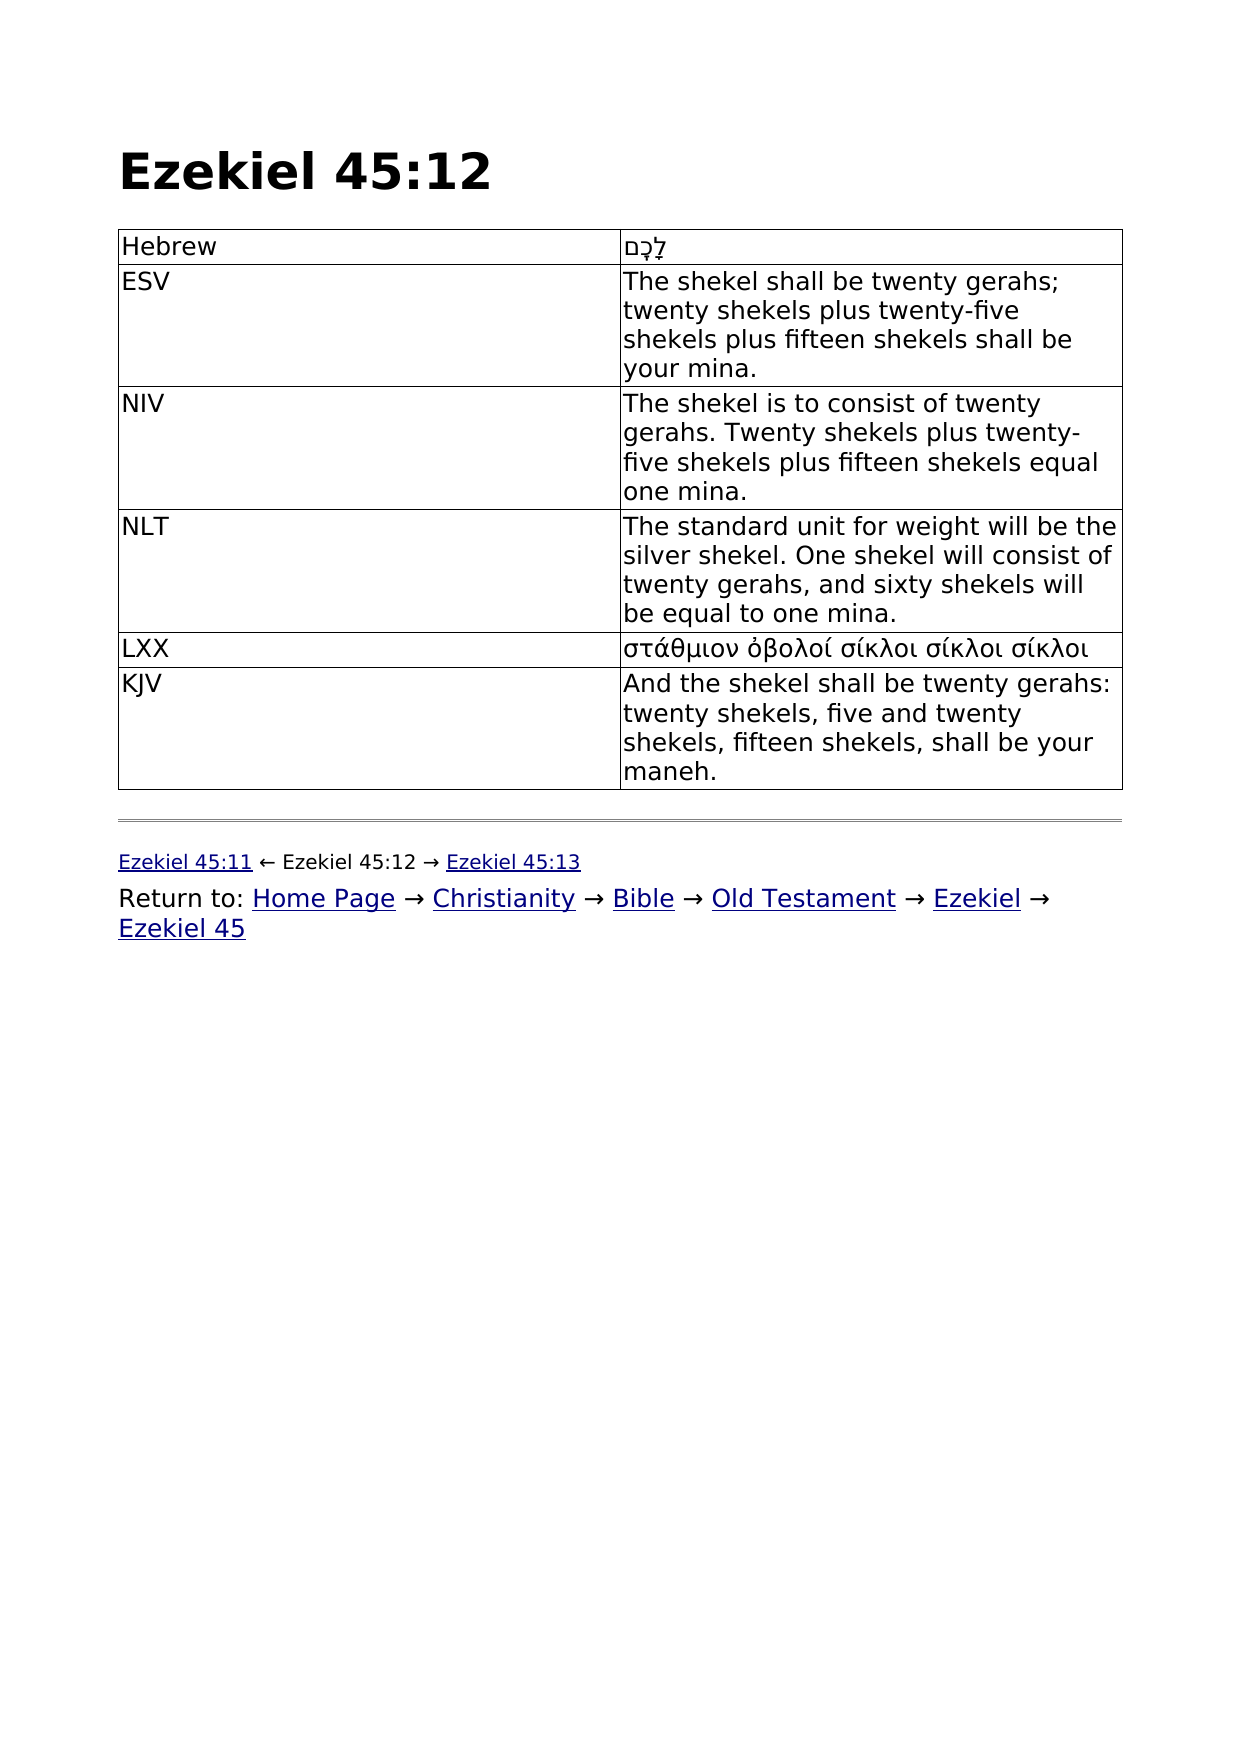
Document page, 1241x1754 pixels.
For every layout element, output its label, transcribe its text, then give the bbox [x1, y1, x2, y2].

table_cell KJV [119, 668, 620, 789]
subtitle Ezekiel 45:12 [118, 143, 1122, 201]
table_cell LXX [119, 633, 620, 667]
table_header Hebrew [119, 230, 620, 264]
table_header לָכֶֽם [621, 230, 1122, 264]
text Ezekiel 45:11 ← Ezekiel 45:12 → Ezekiel 45:13 [118, 851, 1122, 884]
table_cell ESV [119, 265, 620, 386]
table_cell NLT [119, 510, 620, 632]
table_cell NIV [119, 387, 620, 509]
table_cell The standard unit for weight will be the silver shekel. One shekel will consist of twenty gerahs, and sixty shekels will be equal to one mina. [621, 510, 1122, 632]
table_cell στάθμιον ὀβολοί σίκλοι σίκλοι σίκλοι [621, 633, 1122, 667]
table_cell The shekel shall be twenty gerahs; twenty shekels plus twenty-five shekels plus fifteen shekels shall be your mina. [621, 265, 1122, 386]
text Return to: Home Page → Christianity → Bible → Old Testament → Ezekiel → Ezekiel 45 [118, 884, 1122, 943]
table_cell The shekel is to consist of twenty gerahs. Twenty shekels plus twenty-five shekels plus fifteen shekels equal one mina. [621, 387, 1122, 509]
table_cell And the shekel shall be twenty gerahs: twenty shekels, five and twenty shekels, fifteen shekels, shall be your maneh. [621, 668, 1122, 789]
